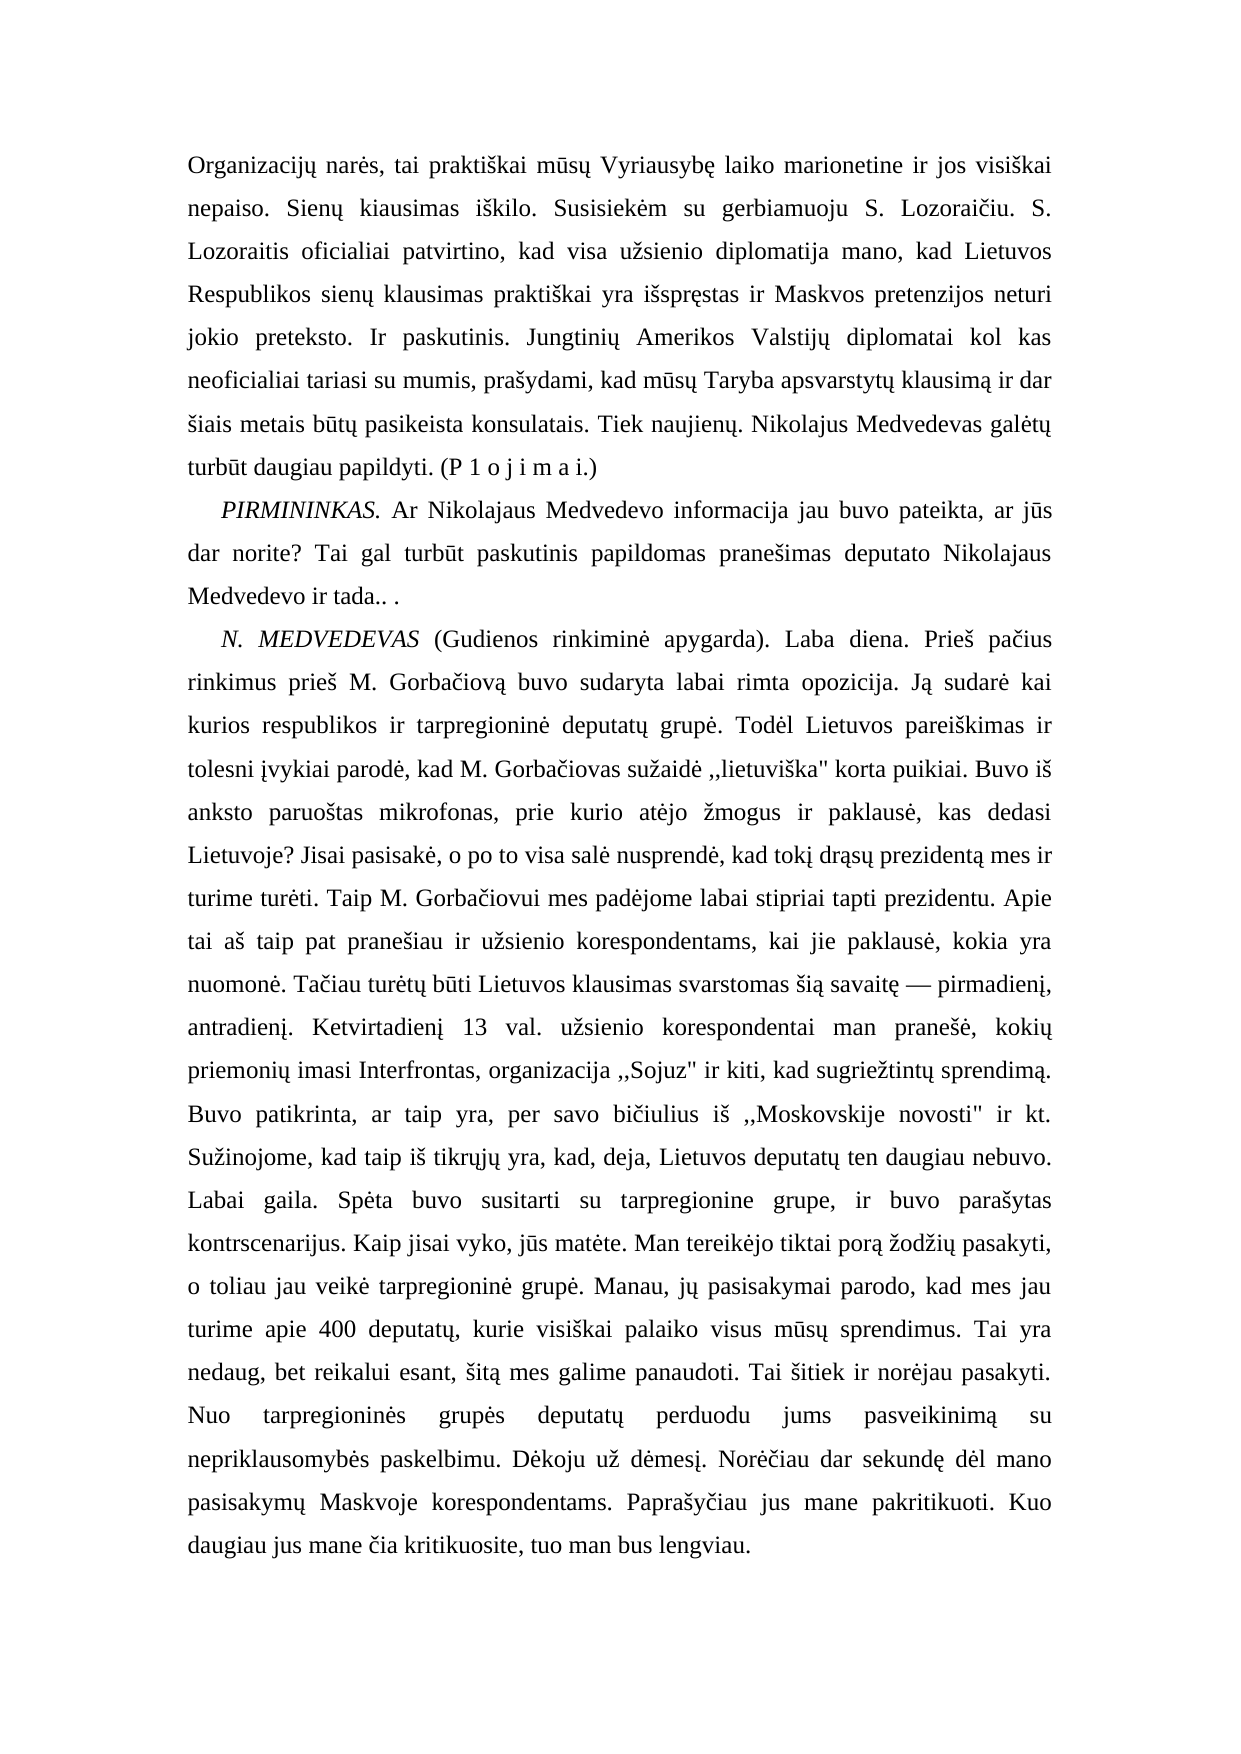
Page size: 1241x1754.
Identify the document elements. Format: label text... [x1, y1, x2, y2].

text Organizacijų narės, tai praktiškai mūsų Vyriausybę laiko marionetine ir jos visiškai nepaiso. Sienų kiausimas iškilo. Susisiekėm su gerbiamuoju S. Lozoraičiu. S. Lozoraitis oficialiai patvirtino, kad visa užsienio diplomatija mano, kad Lietuvos Respublikos sienų klausimas praktiškai yra išspręstas ir Maskvos pretenzijos neturi jokio preteksto. Ir paskutinis. Jungtinių Amerikos Valstijų diplomatai kol kas neoficialiai tariasi su mumis, prašydami, kad mūsų Taryba apsvarstytų klausimą ir dar šiais metais būtų pasikeista konsulatais. Tiek naujienų. Nikolajus Medvedevas galėtų turbūt daugiau papildyti. (P 1 o j i m a i.) [187, 150, 1053, 481]
text N. Medvedevas (Gudienos rinkiminė apygarda). Laba diena. Prieš pačius rinkimus prieš M. Gorbačiovą buvo sudaryta labai rimta opozicija. Ją sudarė kai kurios respublikos ir tarpregioninė deputatų grupė. Todėl Lietuvos pareiškimas ir tolesni įvykiai parodė, kad M. Gorbačiovas sužaidė ,,lietuviška" korta puikiai. Buvo iš anksto paruoštas mikrofonas, prie kurio atėjo žmogus ir paklausė, kas dedasi Lietuvoje? Jisai pasisakė, o po to visa salė nusprendė, kad tokį drąsų prezidentą mes ir turime turėti. Taip M. Gorbačiovui mes padėjome labai stipriai tapti prezidentu. Apie tai aš taip pat pranešiau ir užsienio korespondentams, kai jie paklausė, kokia yra nuomonė. Tačiau turėtų būti Lietuvos klausimas svarstomas šią savaitę — pirmadienį, antradienį. Ketvirtadienį 13 val. užsienio korespondentai man pranešė, kokių priemonių imasi Interfrontas, organizacija ,,Sojuz" ir kiti, kad sugriežtintų sprendimą. Buvo patikrinta, ar taip yra, per savo bičiulius iš ,,Moskovskije novosti" ir kt. Sužinojome, kad taip iš tikrųjų yra, kad, deja, Lietuvos deputatų ten daugiau nebuvo. Labai gaila. Spėta buvo susitarti su tarpregionine grupe, ir buvo parašytas kontrscenarijus. Kaip jisai vyko, jūs matėte. Man tereikėjo tiktai porą žodžių pasakyti, o toliau jau veikė tarpregioninė grupė. Manau, jų pasisakymai parodo, kad mes jau turime apie 400 deputatų, kurie visiškai palaiko visus mūsų sprendimus. Tai yra nedaug, bet reikalui esant, šitą mes galime panaudoti. Tai šitiek ir norėjau pasakyti. Nuo tarpregioninės grupės deputatų perduodu jums pasveikinimą su nepriklausomybės paskelbimu. Dėkoju už dėmesį. Norėčiau dar sekundę dėl mano pasisakymų Maskvoje korespondentams. Paprašyčiau jus mane pakritikuoti. Kuo daugiau jus mane čia kritikuosite, tuo man bus lengviau. [187, 624, 1053, 1559]
text Pirmininkas. Ar Nikolajaus Medvedevo informacija jau buvo pateikta, ar jūs dar norite? Tai gal turbūt paskutinis papildomas pranešimas deputato Nikolajaus Medvedevo ir tada.. . [187, 495, 1053, 610]
